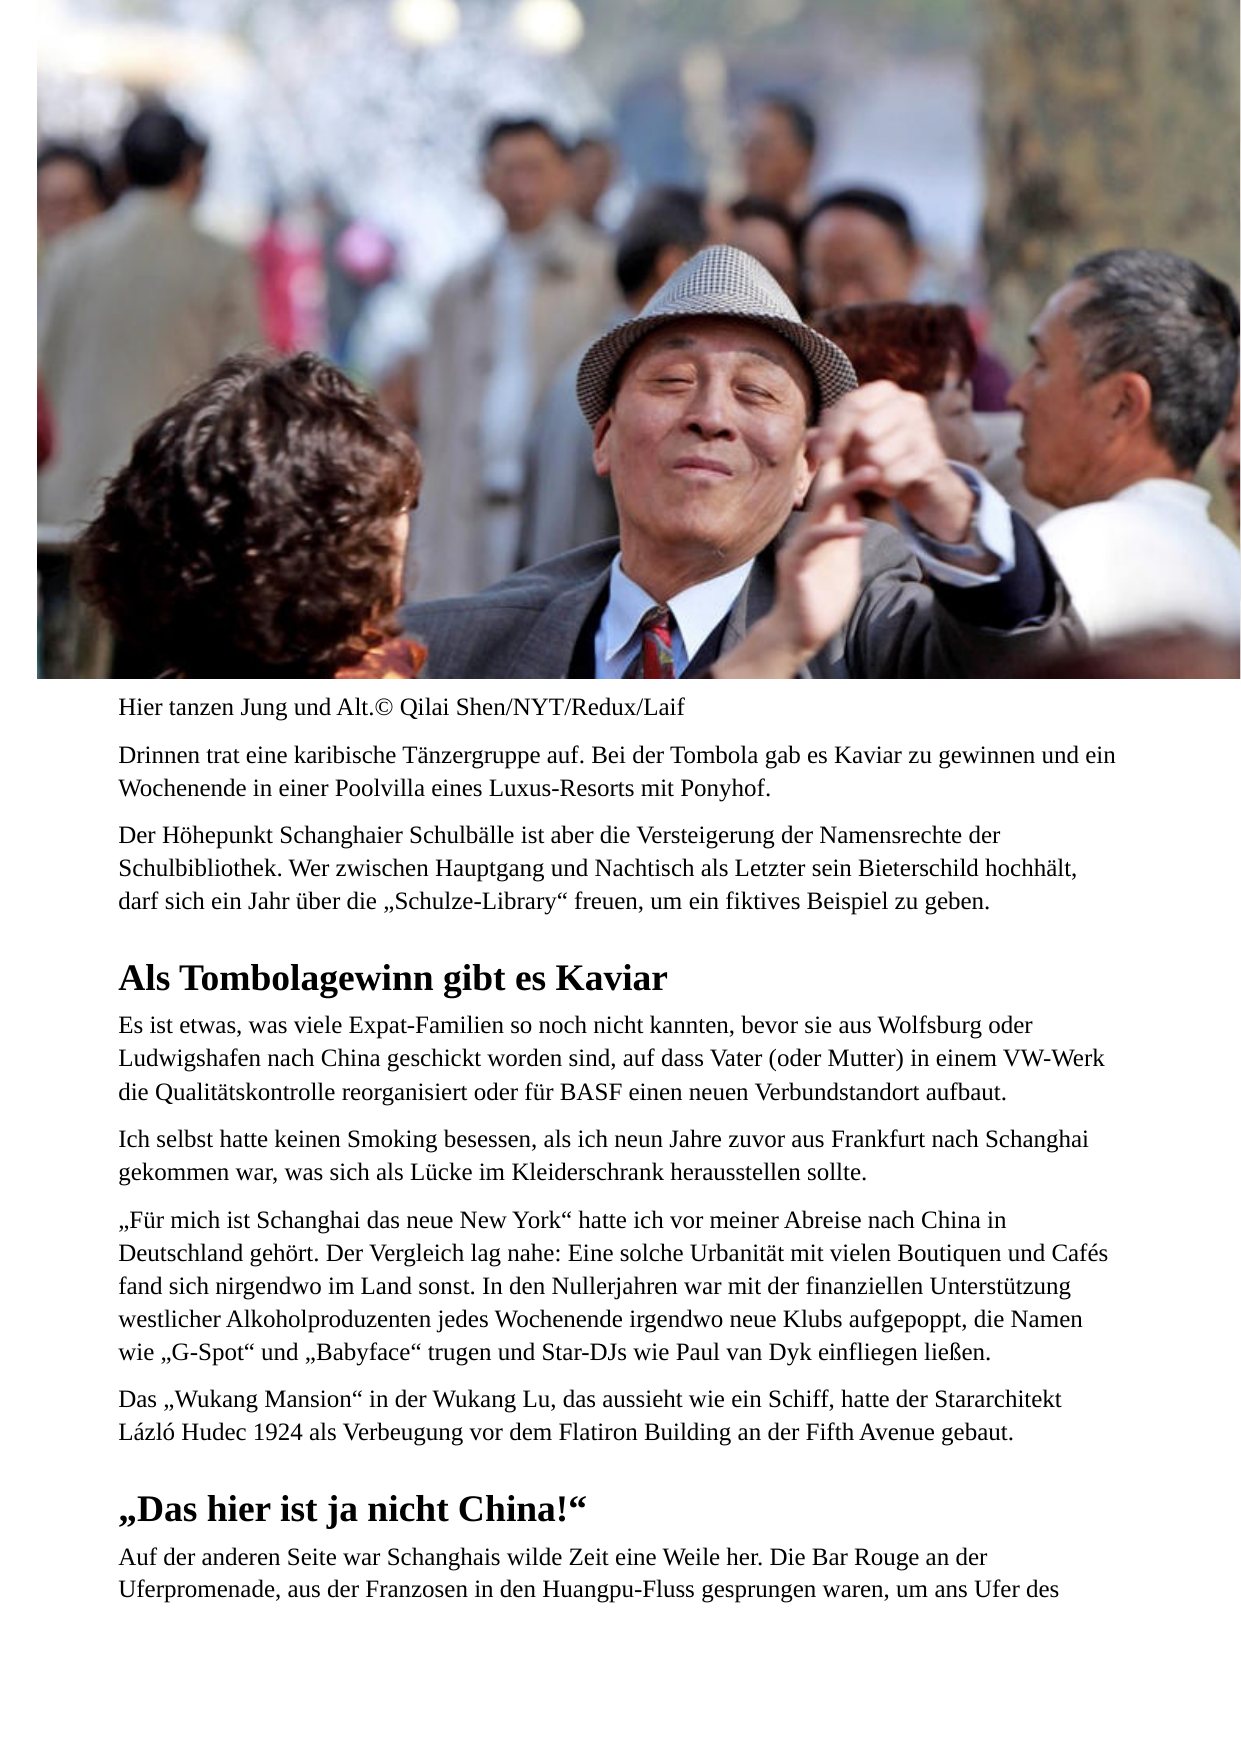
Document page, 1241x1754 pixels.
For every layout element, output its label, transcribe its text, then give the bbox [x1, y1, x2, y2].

text Auf der anderen Seite war Schanghais wilde Zeit eine Weile her. Die Bar Rouge an der Uferpromenade, aus der Franzosen in den Huangpu-Fluss gesprungen waren, um ans Ufer des [118, 1542, 1122, 1603]
subtitle „Das hier ist ja nicht China!“ [118, 1486, 1122, 1529]
subtitle Als Tombolagewinn gibt es Kaviar [118, 955, 1122, 998]
text Ich selbst hatte keinen Smoking besessen, als ich neun Jahre zuvor aus Frankfurt nach Schanghai gekommen war, was sich als Lücke im Kleiderschrank herausstellen sollte. [118, 1124, 1122, 1186]
picture [37, 0, 1241, 679]
text Es ist etwas, was viele Expat-Familien so noch nicht kannten, bevor sie aus Wolfsburg oder Ludwigshafen nach China geschickt worden sind, auf dass Vater (oder Mutter) in einem VW-Werk die Qualitätskontrolle reorganisiert oder für BASF einen neuen Verbundstandort aufbaut. [118, 1011, 1122, 1105]
text Hier tanzen Jung und Alt.© Qilai Shen/NYT/Redux/Laif [118, 692, 1122, 721]
text Drinnen trat eine karibische Tänzergruppe auf. Bei der Tombola gab es Kaviar zu gewinnen und ein Wochenende in einer Poolvilla eines Luxus-Resorts mit Ponyhof. [118, 740, 1122, 802]
text Das „Wukang Mansion“ in der Wukang Lu, das aussieht wie ein Schiff, hatte der Stararchitekt Lázló Hudec 1924 als Verbeugung vor dem Flatiron Building an der Fifth Avenue gebaut. [118, 1384, 1122, 1446]
text „Für mich ist Schanghai das neue New York“ hatte ich vor meiner Abreise nach China in Deutschland gehört. Der Vergleich lag nahe: Eine solche Urbanität mit vielen Boutiquen und Cafés fand sich nirgendwo im Land sonst. In den Nullerjahren war mit der finanziellen Unterstützung westlicher Alkoholproduzenten jedes Wochenende irgendwo neue Klubs aufgepoppt, die Namen wie „G-Spot“ und „Babyface“ trugen und Star-DJs wie Paul van Dyk einfliegen ließen. [118, 1205, 1122, 1366]
text Der Höhepunkt Schanghaier Schulbälle ist aber die Versteigerung der Namensrechte der Schulbibliothek. Wer zwischen Hauptgang und Nachtisch als Letzter sein Bieterschild hochhält, darf sich ein Jahr über die „Schulze-Library“ freuen, um ein fiktives Beispiel zu geben. [118, 820, 1122, 915]
